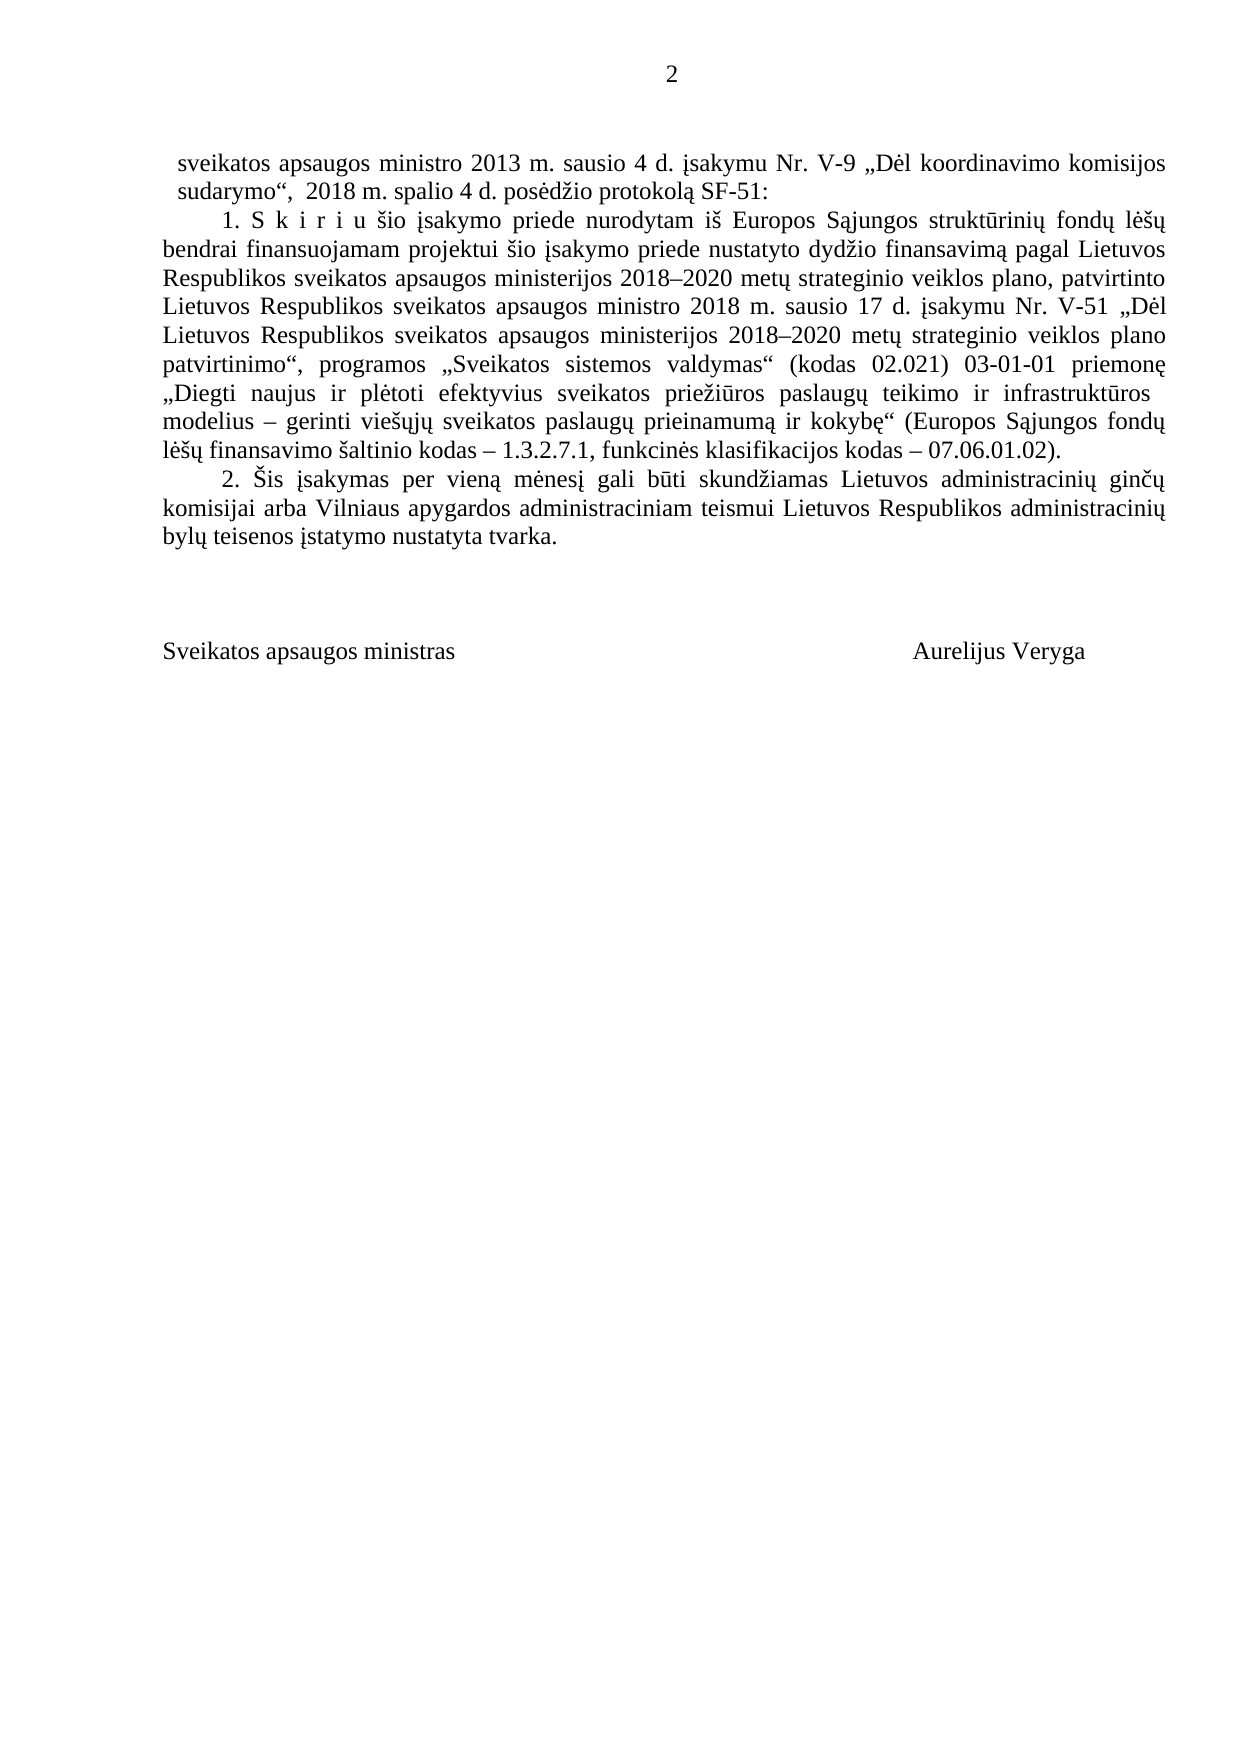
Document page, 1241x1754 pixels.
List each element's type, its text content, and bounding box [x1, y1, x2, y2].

text 2. Šis įsakymas per vieną mėnesį gali būti skundžiamas Lietuvos administracinių ginčų komisijai arba Vilniaus apygardos administraciniam teismui Lietuvos Respublikos administracinių bylų teisenos įstatymo nustatyta tvarka. [162, 464, 1167, 550]
text sveikatos apsaugos ministro 2013 m. sausio 4 d. įsakymu Nr. V-9 „Dėl koordinavimo komisijos sudarymo“, 2018 m. spalio 4 d. posėdžio protokolą SF-51: [177, 148, 1167, 205]
text 1. S k i r i u šio įsakymo priede nurodytam iš Europos Sąjungos struktūrinių fondų lėšų bendrai finansuojamam projektui šio įsakymo priede nustatyto dydžio finansavimą pagal Lietuvos Respublikos sveikatos apsaugos ministerijos 2018–2020 metų strateginio veiklos plano, patvirtinto Lietuvos Respublikos sveikatos apsaugos ministro 2018 m. sausio 17 d. įsakymu Nr. V-51 „Dėl Lietuvos Respublikos sveikatos apsaugos ministerijos 2018–2020 metų strateginio veiklos plano patvirtinimo“, programos „Sveikatos sistemos valdymas“ (kodas 02.021) 03-01-01 priemonę „Diegti naujus ir plėtoti efektyvius sveikatos priežiūros paslaugų teikimo ir infrastruktūros modelius – gerinti viešųjų sveikatos paslaugų prieinamumą ir kokybę“ (Europos Sąjungos fondų lėšų finansavimo šaltinio kodas – 1.3.2.7.1, funkcinės klasifikacijos kodas – 07.06.01.02). [162, 205, 1167, 464]
text Sveikatos apsaugos ministras Aurelijus Veryga [162, 636, 1152, 665]
